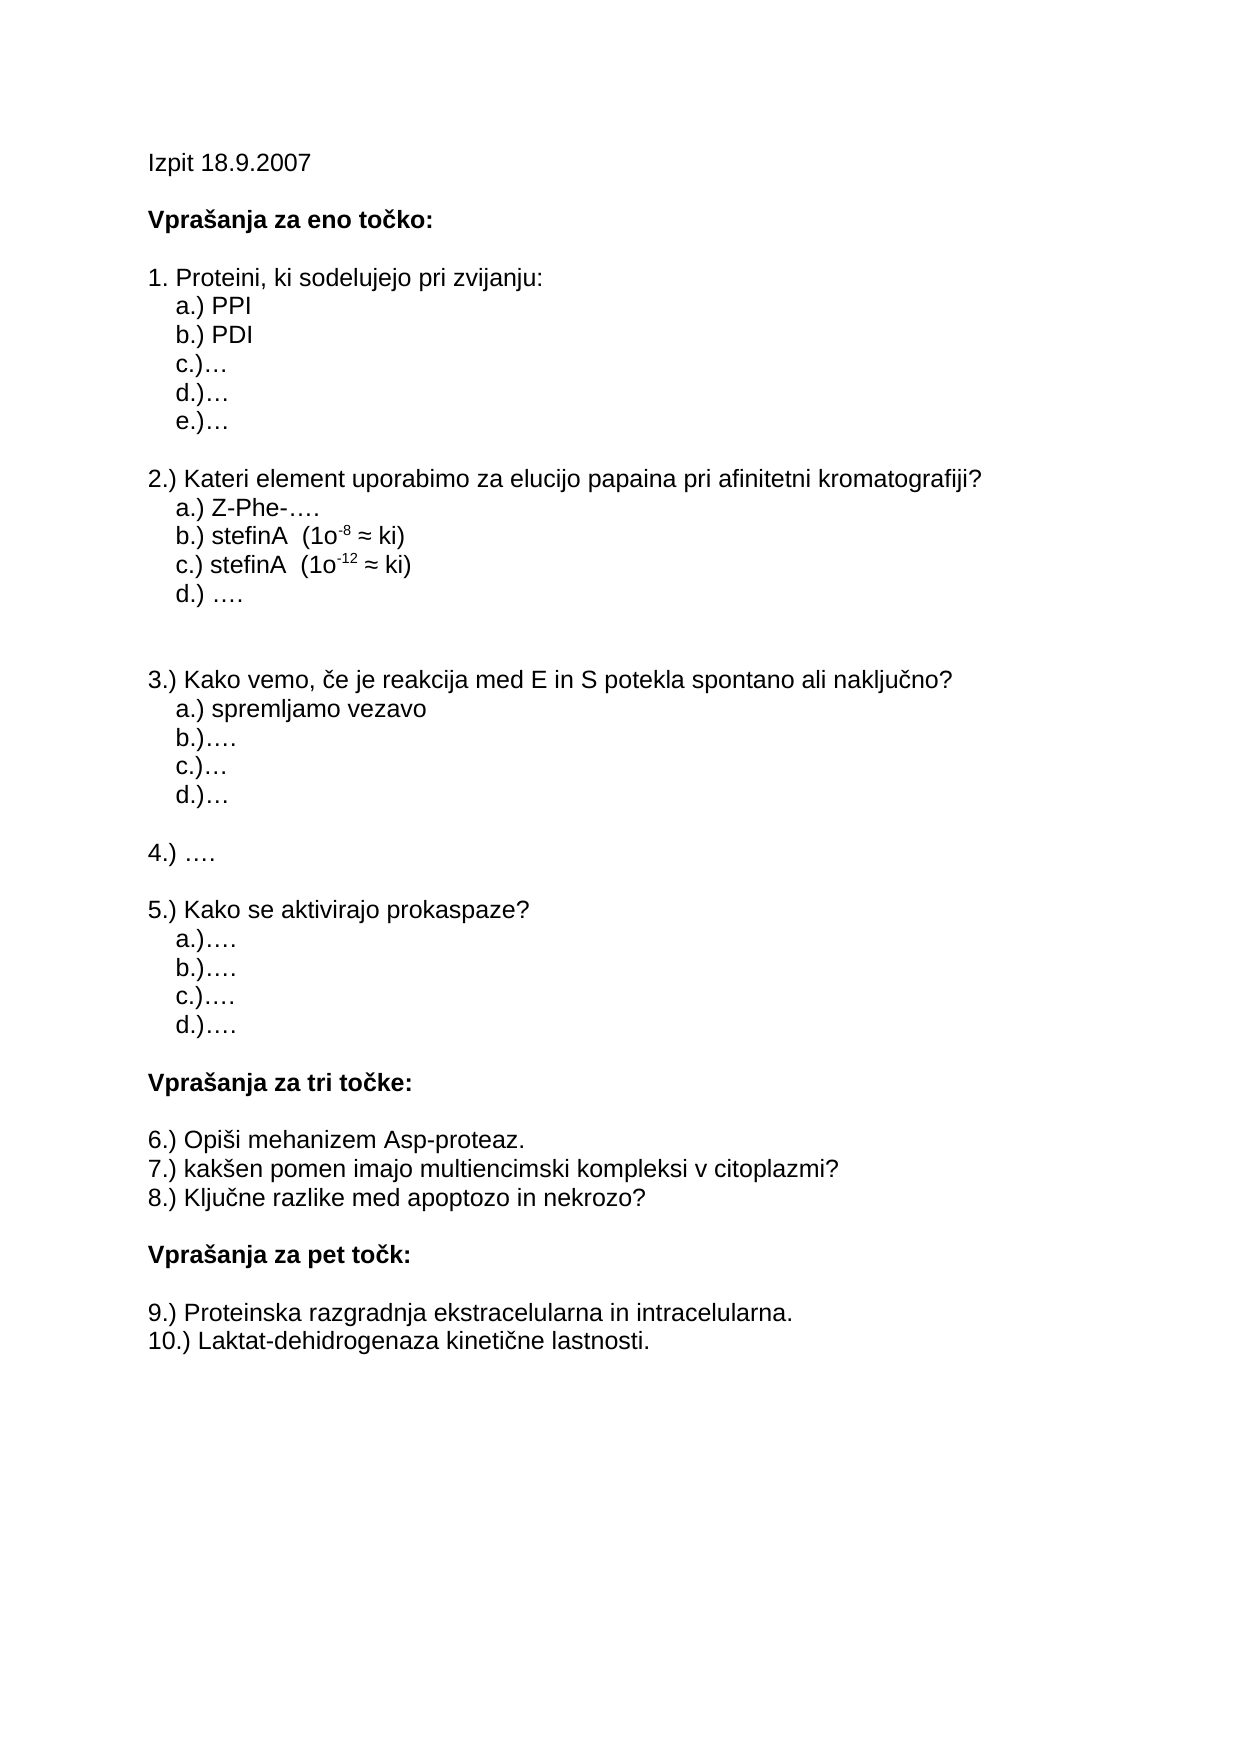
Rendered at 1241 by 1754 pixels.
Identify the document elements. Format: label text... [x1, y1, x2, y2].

text b.)…. [148, 953, 1093, 981]
text a.) Z-Phe-…. [148, 493, 1093, 521]
text 7.) kakšen pomen imajo multiencimski kompleksi v citoplazmi? [148, 1154, 1093, 1183]
text 8.) Ključne razlike med apoptozo in nekrozo? [148, 1183, 1093, 1211]
text b.) stefinA (1o-8 ≈ ki) [148, 521, 1093, 550]
text Vprašanja za eno točko: [148, 205, 1093, 234]
text c.)… [148, 751, 1093, 780]
text c.)…. [148, 981, 1093, 1010]
text d.)…. [148, 1010, 1093, 1039]
text c.) stefinA (1o-12 ≈ ki) [148, 550, 1093, 579]
text 3.) Kako vemo, če je reakcija med E in S potekla spontano ali naključno? [148, 665, 1093, 694]
text e.)… [148, 406, 1093, 435]
text a.) PPI [148, 291, 1093, 320]
text b.)…. [148, 723, 1093, 751]
text Vprašanja za pet točk: [148, 1240, 1093, 1269]
text d.)… [148, 378, 1093, 406]
text d.) …. [148, 579, 1093, 608]
text d.)… [148, 780, 1093, 809]
text 1. Proteini, ki sodelujejo pri zvijanju: [148, 263, 1093, 291]
text 6.) Opiši mehanizem Asp-proteaz. [148, 1125, 1093, 1154]
text Izpit 18.9.2007 [148, 148, 1093, 176]
text 2.) Kateri element uporabimo za elucijo papaina pri afinitetni kromatografiji? [148, 464, 1093, 493]
text a.) spremljamo vezavo [148, 694, 1093, 723]
text b.) PDI [148, 320, 1093, 349]
text a.)…. [148, 924, 1093, 953]
text Vprašanja za tri točke: [148, 1068, 1093, 1096]
text 4.) …. [148, 838, 1093, 866]
text 5.) Kako se aktivirajo prokaspaze? [148, 895, 1093, 924]
text c.)… [148, 349, 1093, 378]
text 9.) Proteinska razgradnja ekstracelularna in intracelularna. [148, 1298, 1093, 1326]
text 10.) Laktat-dehidrogenaza kinetične lastnosti. [148, 1326, 1093, 1355]
